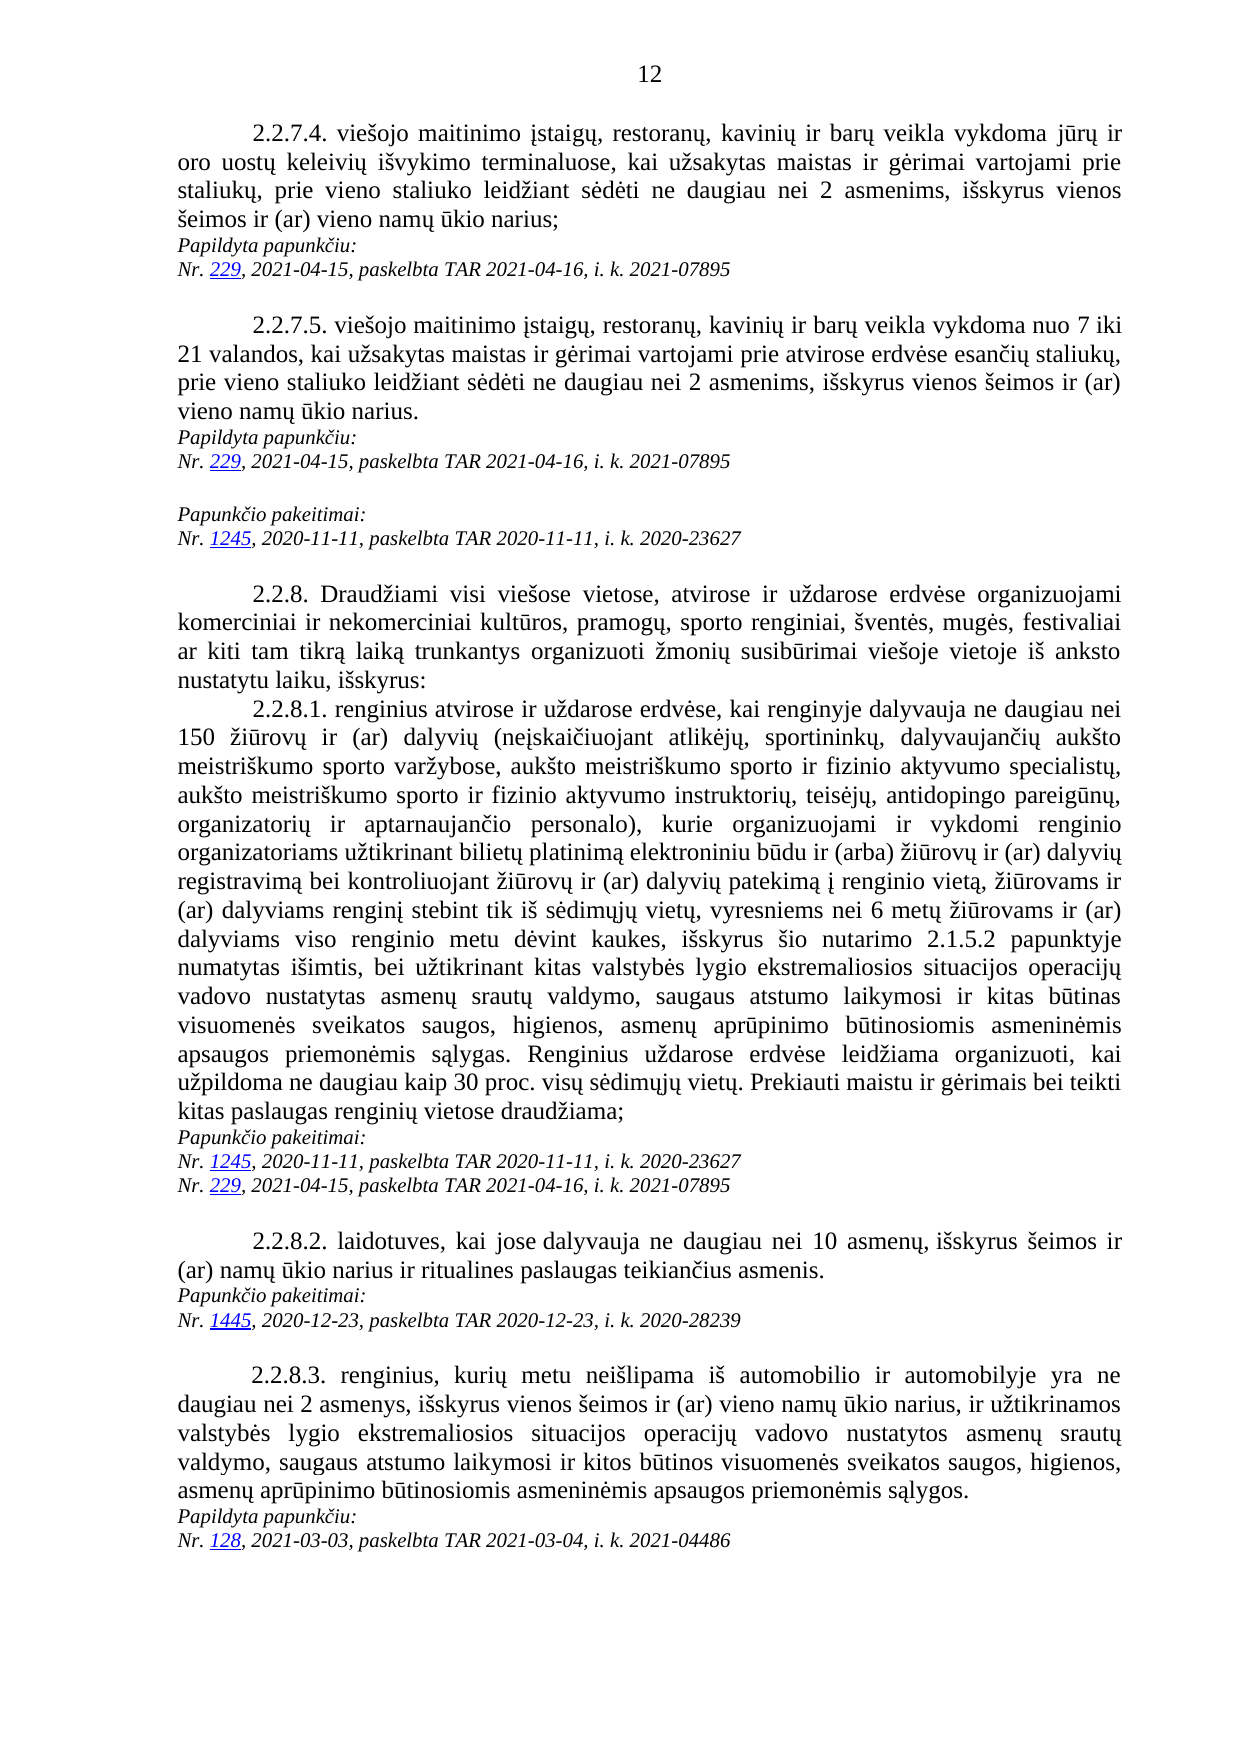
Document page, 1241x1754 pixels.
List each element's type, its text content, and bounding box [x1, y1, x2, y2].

text Papildyta papunkčiu: [177, 233, 1122, 257]
text Nr. 1445, 2020-12-23, paskelbta TAR 2020-12-23, i. k. 2020-28239 [177, 1307, 1122, 1332]
text Nr. 229, 2021-04-15, paskelbta TAR 2021-04-16, i. k. 2021-07895 [177, 1173, 1122, 1197]
text Nr. 1245, 2020-11-11, paskelbta TAR 2020-11-11, i. k. 2020-23627 [177, 526, 1122, 550]
text Nr. 128, 2021-03-03, paskelbta TAR 2021-03-04, i. k. 2021-04486 [177, 1528, 1122, 1552]
text 2.2.7.5. viešojo maitinimo įstaigų, restoranų, kavinių ir barų veikla vykdoma nuo 7 iki 21 valandos, kai užsakytas maistas ir gėrimai vartojami prie atvirose erdvėse esančių staliukų, prie vieno staliuko leidžiant sėdėti ne daugiau nei 2 asmenims, išskyrus vienos šeimos ir (ar) vieno namų ūkio narius. [177, 310, 1122, 425]
text Nr. 229, 2021-04-15, paskelbta TAR 2021-04-16, i. k. 2021-07895 [177, 449, 1122, 473]
text Nr. 1245, 2020-11-11, paskelbta TAR 2020-11-11, i. k. 2020-23627 [177, 1149, 1122, 1173]
text 2.2.7.4. viešojo maitinimo įstaigų, restoranų, kavinių ir barų veikla vykdoma jūrų ir oro uostų keleivių išvykimo terminaluose, kai užsakytas maistas ir gėrimai vartojami prie staliukų, prie vieno staliuko leidžiant sėdėti ne daugiau nei 2 asmenims, išskyrus vienos šeimos ir (ar) vieno namų ūkio narius; [177, 118, 1122, 233]
text Papildyta papunkčiu: [177, 1504, 1122, 1528]
text 2.2.8. Draudžiami visi viešose vietose, atvirose ir uždarose erdvėse organizuojami komerciniai ir nekomerciniai kultūros, pramogų, sporto renginiai, šventės, mugės, festivaliai ar kiti tam tikrą laiką trunkantys organizuoti žmonių susibūrimai viešoje vietoje iš anksto nustatytu laiku, išskyrus: [177, 579, 1122, 694]
text Papildyta papunkčiu: [177, 425, 1122, 449]
text 2.2.8.1. renginius atvirose ir uždarose erdvėse, kai renginyje dalyvauja ne daugiau nei 150 žiūrovų ir (ar) dalyvių (neįskaičiuojant atlikėjų, sportininkų, dalyvaujančių aukšto meistriškumo sporto varžybose, aukšto meistriškumo sporto ir fizinio aktyvumo specialistų, aukšto meistriškumo sporto ir fizinio aktyvumo instruktorių, teisėjų, antidopingo pareigūnų, organizatorių ir aptarnaujančio personalo), kurie organizuojami ir vykdomi renginio organizatoriams užtikrinant bilietų platinimą elektroniniu būdu ir (arba) žiūrovų ir (ar) dalyvių registravimą bei kontroliuojant žiūrovų ir (ar) dalyvių patekimą į renginio vietą, žiūrovams ir (ar) dalyviams renginį stebint tik iš sėdimųjų vietų, vyresniems nei 6 metų žiūrovams ir (ar) dalyviams viso renginio metu dėvint kaukes, išskyrus šio nutarimo 2.1.5.2 papunktyje numatytas išimtis, bei užtikrinant kitas valstybės lygio ekstremaliosios situacijos operacijų vadovo nustatytas asmenų srautų valdymo, saugaus atstumo laikymosi ir kitas būtinas visuomenės sveikatos saugos, higienos, asmenų aprūpinimo būtinosiomis asmeninėmis apsaugos priemonėmis sąlygas. Renginius uždarose erdvėse leidžiama organizuoti, kai užpildoma ne daugiau kaip 30 proc. visų sėdimųjų vietų. Prekiauti maistu ir gėrimais bei teikti kitas paslaugas renginių vietose draudžiama; [177, 694, 1122, 1125]
text Papunkčio pakeitimai: [177, 502, 1122, 526]
text 2.2.8.2. laidotuves, kai jose dalyvauja ne daugiau nei 10 asmenų, išskyrus šeimos ir (ar) namų ūkio narius ir ritualines paslaugas teikiančius asmenis. [177, 1226, 1122, 1283]
text Nr. 229, 2021-04-15, paskelbta TAR 2021-04-16, i. k. 2021-07895 [177, 257, 1122, 281]
text Papunkčio pakeitimai: [177, 1125, 1122, 1149]
text Papunkčio pakeitimai: [177, 1283, 1122, 1307]
text 2.2.8.3. renginius, kurių metu neišlipama iš automobilio ir automobilyje yra ne daugiau nei 2 asmenys, išskyrus vienos šeimos ir (ar) vieno namų ūkio narius, ir užtikrinamos valstybės lygio ekstremaliosios situacijos operacijų vadovo nustatytos asmenų srautų valdymo, saugaus atstumo laikymosi ir kitos būtinos visuomenės sveikatos saugos, higienos, asmenų aprūpinimo būtinosiomis asmeninėmis apsaugos priemonėmis sąlygos. [177, 1360, 1122, 1504]
